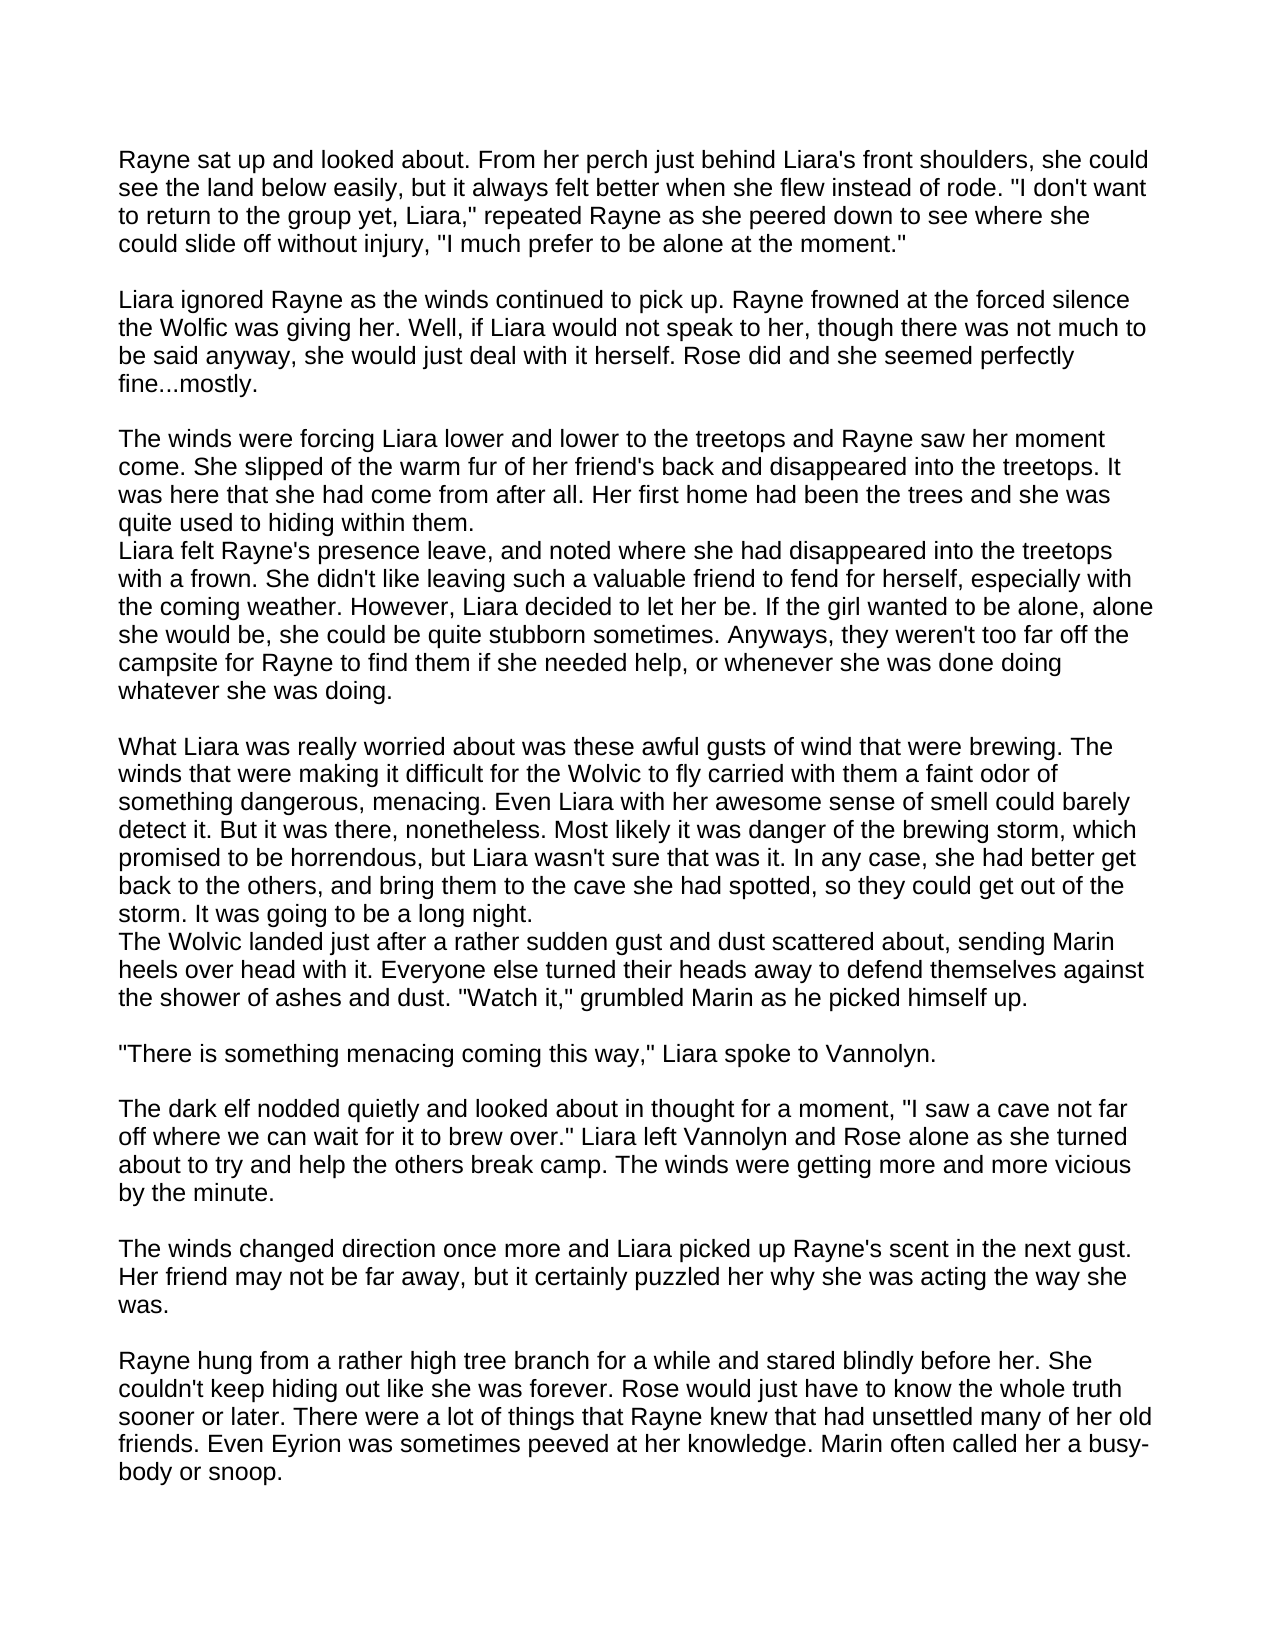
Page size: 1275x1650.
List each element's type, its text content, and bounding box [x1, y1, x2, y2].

text Rayne sat up and looked about. From her perch just behind Liara's front shoulders, she could see the land below easily, but it always felt better when she flew instead of rode. "I don't want to return to the group yet, Liara," repeated Rayne as she peered down to see where she could slide off without injury, "I much prefer to be alone at the moment." Liara ignored Rayne as the winds continued to pick up. Rayne frowned at the forced silence the Wolfic was giving her. Well, if Liara would not speak to her, though there was not much to be said anyway, she would just deal with it herself. Rose did and she seemed perfectly fine...mostly. The winds were forcing Liara lower and lower to the treetops and Rayne saw her moment come. She slipped of the warm fur of her friend's back and disappeared into the treetops. It was here that she had come from after all. Her first home had been the trees and she was quite used to hiding within them. Liara felt Rayne's presence leave, and noted where she had disappeared into the treetops with a frown. She didn't like leaving such a valuable friend to fend for herself, especially with the coming weather. However, Liara decided to let her be. If the girl wanted to be alone, alone she would be, she could be quite stubborn sometimes. Anyways, they weren't too far off the campsite for Rayne to find them if she needed help, or whenever she was done doing whatever she was doing. What Liara was really worried about was these awful gusts of wind that were brewing. The winds that were making it difficult for the Wolvic to fly carried with them a faint odor of something dangerous, menacing. Even Liara with her awesome sense of smell could barely detect it. But it was there, nonetheless. Most likely it was danger of the brewing storm, which promised to be horrendous, but Liara wasn't sure that was it. In any case, she had better get back to the others, and bring them to the cave she had spotted, so they could get out of the storm. It was going to be a long night. The Wolvic landed just after a rather sudden gust and dust scattered about, sending Marin heels over head with it. Everyone else turned their heads away to defend themselves against the shower of ashes and dust. "Watch it," grumbled Marin as he picked himself up. "There is something menacing coming this way," Liara spoke to Vannolyn. The dark elf nodded quietly and looked about in thought for a moment, "I saw a cave not far off where we can wait for it to brew over." Liara left Vannolyn and Rose alone as she turned about to try and help the others break camp. The winds were getting more and more vicious by the minute. The winds changed direction once more and Liara picked up Rayne's scent in the next gust. Her friend may not be far away, but it certainly puzzled her why she was acting the way she was. Rayne hung from a rather high tree branch for a while and stared blindly before her. She couldn't keep hiding out like she was forever. Rose would just have to know the whole truth sooner or later. There were a lot of things that Rayne knew that had unsettled many of her old friends. Even Eyrion was sometimes peeved at her knowledge. Marin often called her a busy-body or snoop. [118, 118, 1157, 1514]
